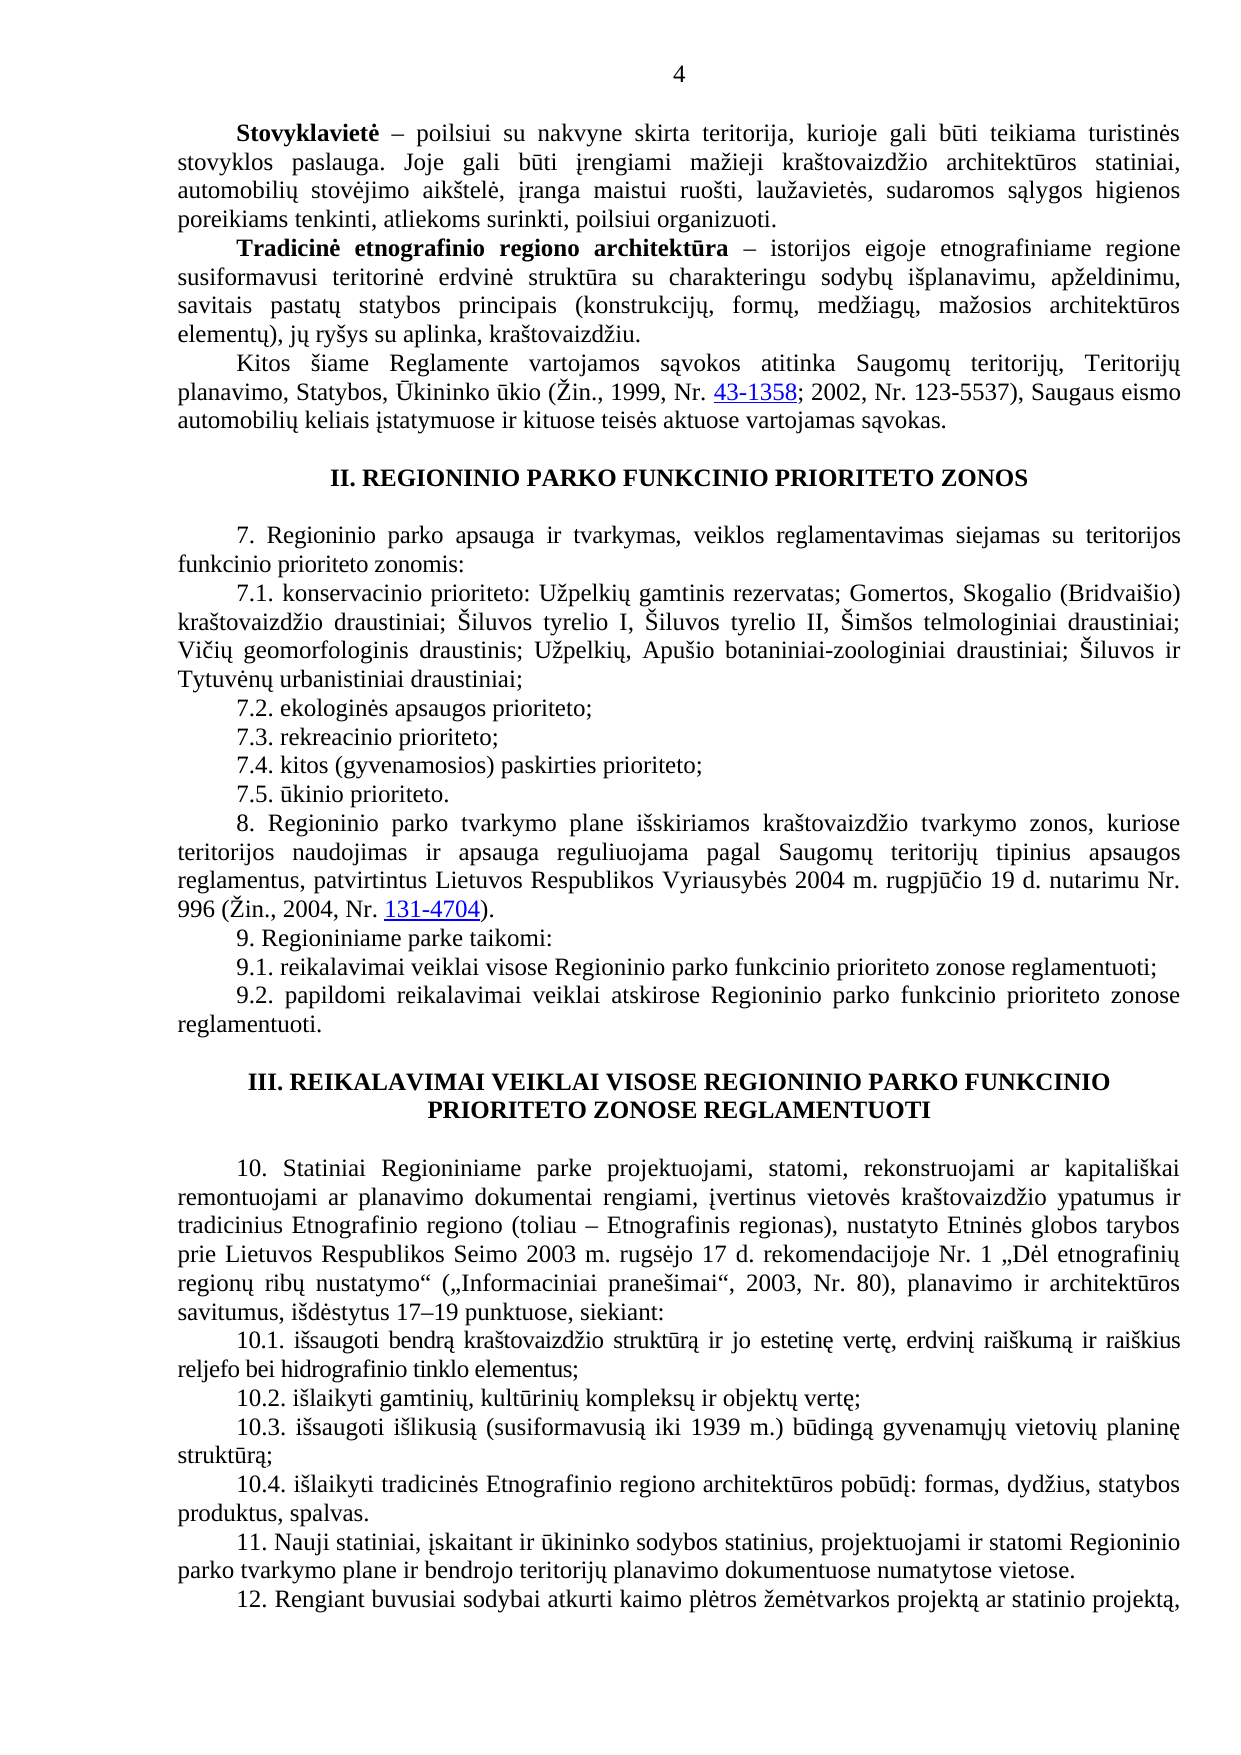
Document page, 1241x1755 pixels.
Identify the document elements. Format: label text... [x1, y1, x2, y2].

text 9. Regioniniame parke taikomi: [177, 923, 1181, 952]
text 9.1. reikalavimai veiklai visose Regioninio parko funkcinio prioriteto zonose reglamentuoti; [177, 952, 1181, 981]
text 10. Statiniai Regioniniame parke projektuojami, statomi, rekonstruojami ar kapitališkai remontuojami ar planavimo dokumentai rengiami, įvertinus vietovės kraštovaizdžio ypatumus ir tradicinius Etnografinio regiono (toliau – Etnografinis regionas), nustatyto Etninės globos tarybos prie Lietuvos Respublikos Seimo 2003 m. rugsėjo 17 d. rekomendacijoje Nr. 1 „Dėl etnografinių regionų ribų nustatymo“ („Informaciniai pranešimai“, 2003, Nr. 80), planavimo ir architektūros savitumus, išdėstytus 17–19 punktuose, siekiant: [177, 1153, 1181, 1326]
text 10.2. išlaikyti gamtinių, kultūrinių kompleksų ir objektų vertę; [177, 1383, 1181, 1412]
text Iii. REIKALAVIMAI veiklai visose regioninio PARKO FUNKCINIO PRIORITETO ZONOSE Reglamentuoti [177, 1067, 1181, 1124]
text 7. Regioninio parko apsauga ir tvarkymas, veiklos reglamentavimas siejamas su teritorijos funkcinio prioriteto zonomis: [177, 521, 1181, 578]
text Kitos šiame Reglamente vartojamos sąvokos atitinka Saugomų teritorijų, Teritorijų planavimo, Statybos, Ūkininko ūkio (Žin., 1999, Nr. 43-1358; 2002, Nr. 123-5537), Saugaus eismo automobilių keliais įstatymuose ir kituose teisės aktuose vartojamas sąvokas. [177, 348, 1181, 434]
text 12. Rengiant buvusiai sodybai atkurti kaimo plėtros žemėtvarkos projektą ar statinio projektą, [177, 1584, 1181, 1613]
text 10.1. išsaugoti bendrą kraštovaizdžio struktūrą ir jo estetinę vertę, erdvinį raiškumą ir raiškius reljefo bei hidrografinio tinklo elementus; [177, 1326, 1181, 1383]
text 11. Nauji statiniai, įskaitant ir ūkininko sodybos statinius, projektuojami ir statomi Regioninio parko tvarkymo plane ir bendrojo teritorijų planavimo dokumentuose numatytose vietose. [177, 1527, 1181, 1584]
text 7.1. konservacinio prioriteto: Užpelkių gamtinis rezervatas; Gomertos, Skogalio (Bridvaišio) kraštovaizdžio draustiniai; Šiluvos tyrelio I, Šiluvos tyrelio II, Šimšos telmologiniai draustiniai; Vičių geomorfologinis draustinis; Užpelkių, Apušio botaniniai-zoologiniai draustiniai; Šiluvos ir Tytuvėnų urbanistiniai draustiniai; [177, 578, 1181, 693]
text 7.2. ekologinės apsaugos prioriteto; [177, 693, 1181, 722]
text Tradicinė etnografinio regiono architektūra – istorijos eigoje etnografiniame regione susiformavusi teritorinė erdvinė struktūra su charakteringu sodybų išplanavimu, apželdinimu, savitais pastatų statybos principais (konstrukcijų, formų, medžiagų, mažosios architektūros elementų), jų ryšys su aplinka, kraštovaizdžiu. [177, 233, 1181, 348]
text 7.3. rekreacinio prioriteto; [177, 722, 1181, 751]
text 7.4. kitos (gyvenamosios) paskirties prioriteto; [177, 751, 1181, 779]
text 8. Regioninio parko tvarkymo plane išskiriamos kraštovaizdžio tvarkymo zonos, kuriose teritorijos naudojimas ir apsauga reguliuojama pagal Saugomų teritorijų tipinius apsaugos reglamentus, patvirtintus Lietuvos Respublikos Vyriausybės 2004 m. rugpjūčio 19 d. nutarimu Nr. 996 (Žin., 2004, Nr. 131-4704). [177, 808, 1181, 923]
text 10.4. išlaikyti tradicinės Etnografinio regiono architektūros pobūdį: formas, dydžius, statybos produktus, spalvas. [177, 1469, 1181, 1527]
text II. REGIONINIO PARKO FUNKCINIO PRIORITETO ZONOS [177, 463, 1181, 492]
text Stovyklavietė – poilsiui su nakvyne skirta teritorija, kurioje gali būti teikiama turistinės stovyklos paslauga. Joje gali būti įrengiami mažieji kraštovaizdžio architektūros statiniai, automobilių stovėjimo aikštelė, įranga maistui ruošti, laužavietės, sudaromos sąlygos higienos poreikiams tenkinti, atliekoms surinkti, poilsiui organizuoti. [177, 118, 1181, 233]
text 9.2. papildomi reikalavimai veiklai atskirose Regioninio parko funkcinio prioriteto zonose reglamentuoti. [177, 981, 1181, 1038]
text 10.3. išsaugoti išlikusią (susiformavusią iki 1939 m.) būdingą gyvenamųjų vietovių planinę struktūrą; [177, 1412, 1181, 1469]
text 7.5. ūkinio prioriteto. [177, 779, 1181, 808]
